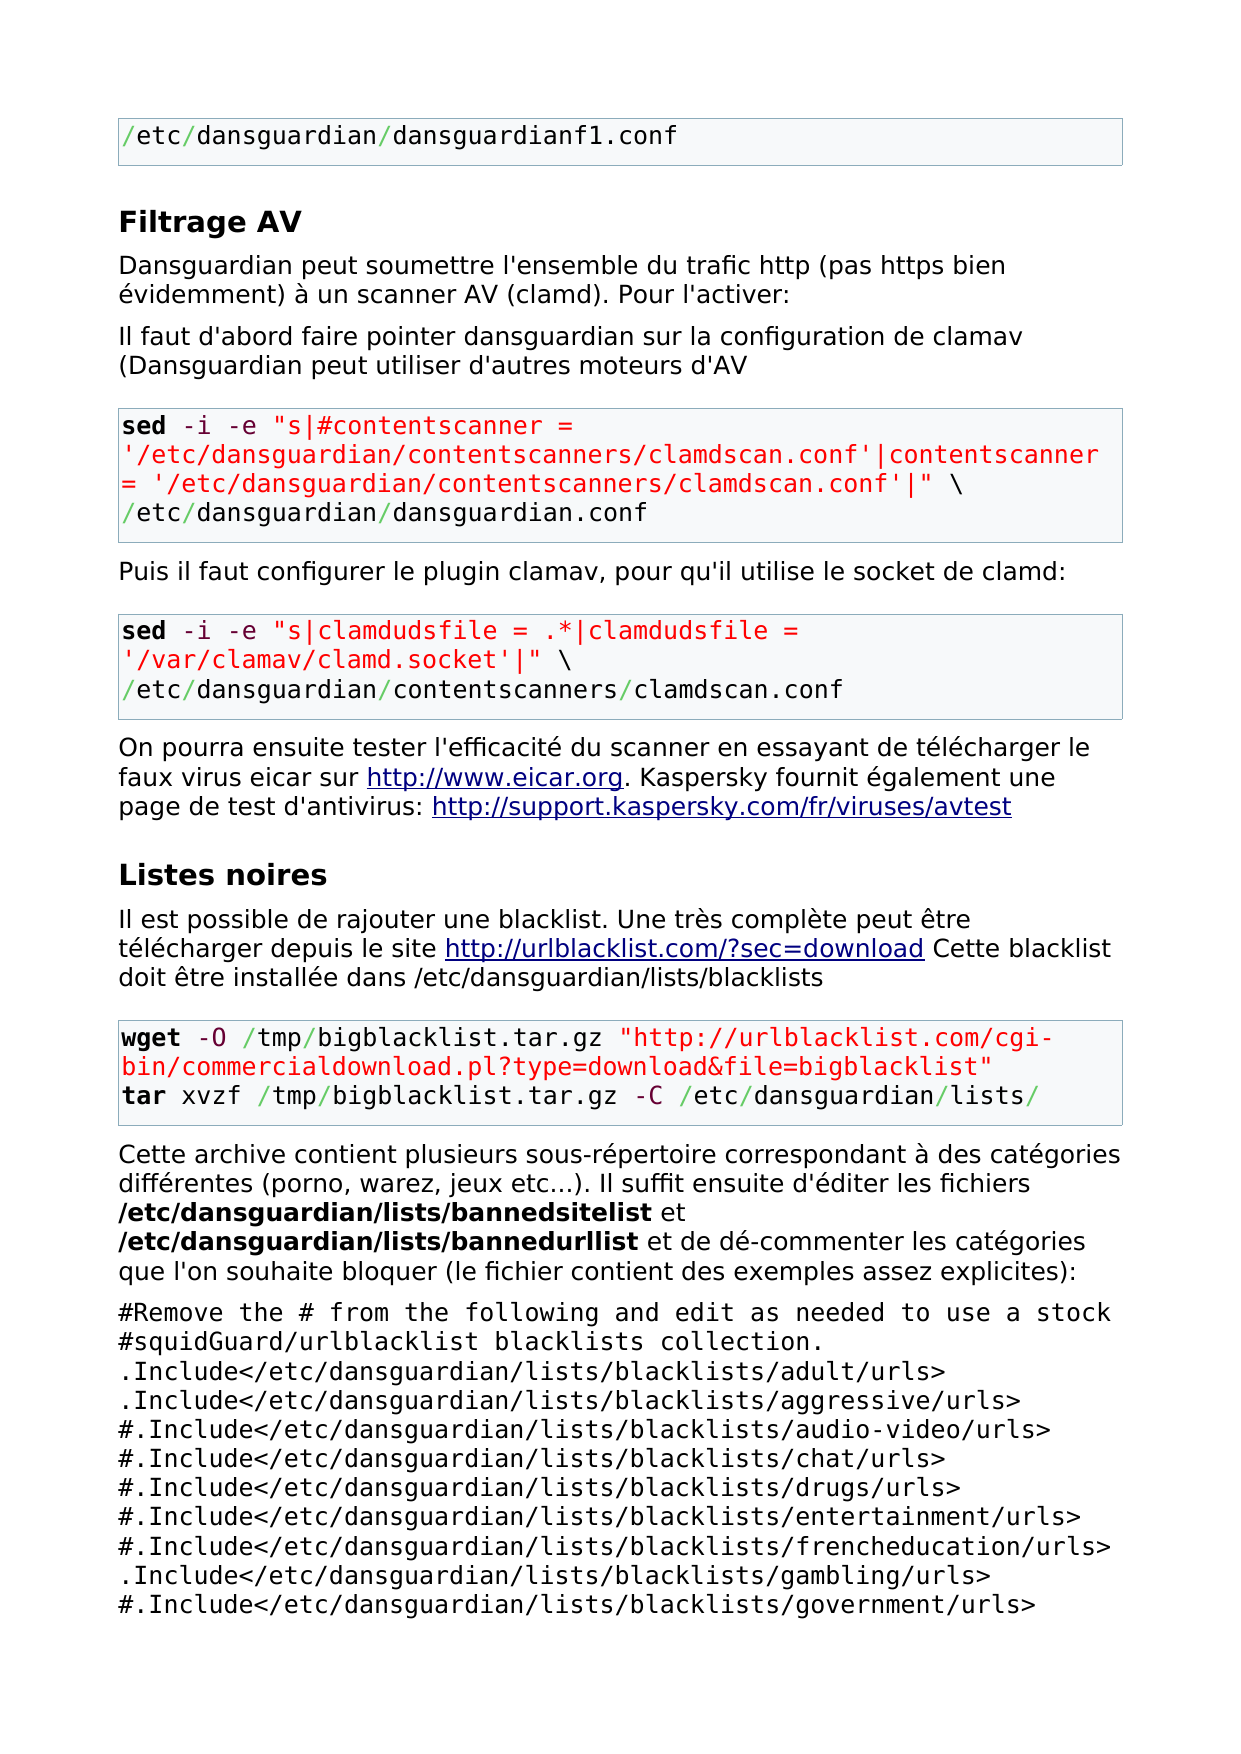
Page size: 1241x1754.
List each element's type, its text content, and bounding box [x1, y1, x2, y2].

text Il faut d'abord faire pointer dansguardian sur la configuration de clamav (Dansguardian peut utiliser d'autres moteurs d'AV [118, 322, 1122, 381]
table_header sed -i -e "s|#contentscanner = '/etc/dansguardian/contentscanners/clamdscan.conf'|contentscanner = '/etc/dansguardian/contentscanners/clamdscan.conf'|" \ /etc/dansguardian/dansguardian.conf [119, 409, 1122, 542]
text On pourra ensuite tester l'efficacité du scanner en essayant de télécharger le faux virus eicar sur http://www.eicar.org. Kaspersky fournit également une page de test d'antivirus: http://support.kaspersky.com/fr/viruses/avtest [118, 734, 1122, 821]
text Puis il faut configurer le plugin clamav, pour qu'il utilise le socket de clamd: [118, 557, 1122, 586]
text Il est possible de rajouter une blacklist. Une très complète peut être télécharger depuis le site http://urlblacklist.com/?sec=download Cette blacklist doit être installée dans /etc/dansguardian/lists/blacklists [118, 905, 1122, 993]
subtitle Listes noires [118, 859, 1122, 893]
text Dansguardian peut soumettre l'ensemble du trafic http (pas https bien évidemment) à un scanner AV (clamd). Pour l'activer: [118, 251, 1122, 310]
text Cette archive contient plusieurs sous-répertoire correspondant à des catégories différentes (porno, warez, jeux etc...). Il suffit ensuite d'éditer les fichiers /etc/dansguardian/lists/bannedsitelist et /etc/dansguardian/lists/bannedurllist et de dé-commenter les catégories que l'on souhaite bloquer (le fichier contient des exemples assez explicites): [118, 1140, 1122, 1286]
table_header sed -i -e "s|clamdudsfile = .*|clamdudsfile = '/var/clamav/clamd.socket'|" \ /etc/dansguardian/contentscanners/clamdscan.conf [119, 615, 1122, 719]
text #Remove the # from the following and edit as needed to use a stock #squidGuard/urlblacklist blacklists collection. .Include</etc/dansguardian/lists/blacklists/adult/urls> .Include</etc/dansguardian/lists/blacklists/aggressive/urls> #.Include</etc/dansguardian/lists/blacklists/audio-video/urls> #.Include</etc/dansguardian/lists/blacklists/chat/urls> #.Include</etc/dansguardian/lists/blacklists/drugs/urls> #.Include</etc/dansguardian/lists/blacklists/entertainment/urls> #.Include</etc/dansguardian/lists/blacklists/frencheducation/urls> .Include</etc/dansguardian/lists/blacklists/gambling/urls> #.Include</etc/dansguardian/lists/blacklists/government/urls> [118, 1298, 1122, 1619]
table_header wget -O /tmp/bigblacklist.tar.gz "http://urlblacklist.com/cgi-bin/commercialdownload.pl?type=download&file=bigblacklist" tar xvzf /tmp/bigblacklist.tar.gz -C /etc/dansguardian/lists/ [119, 1021, 1122, 1125]
subtitle Filtrage AV [118, 205, 1122, 239]
table_header /etc/dansguardian/dansguardianf1.conf [119, 119, 1122, 165]
